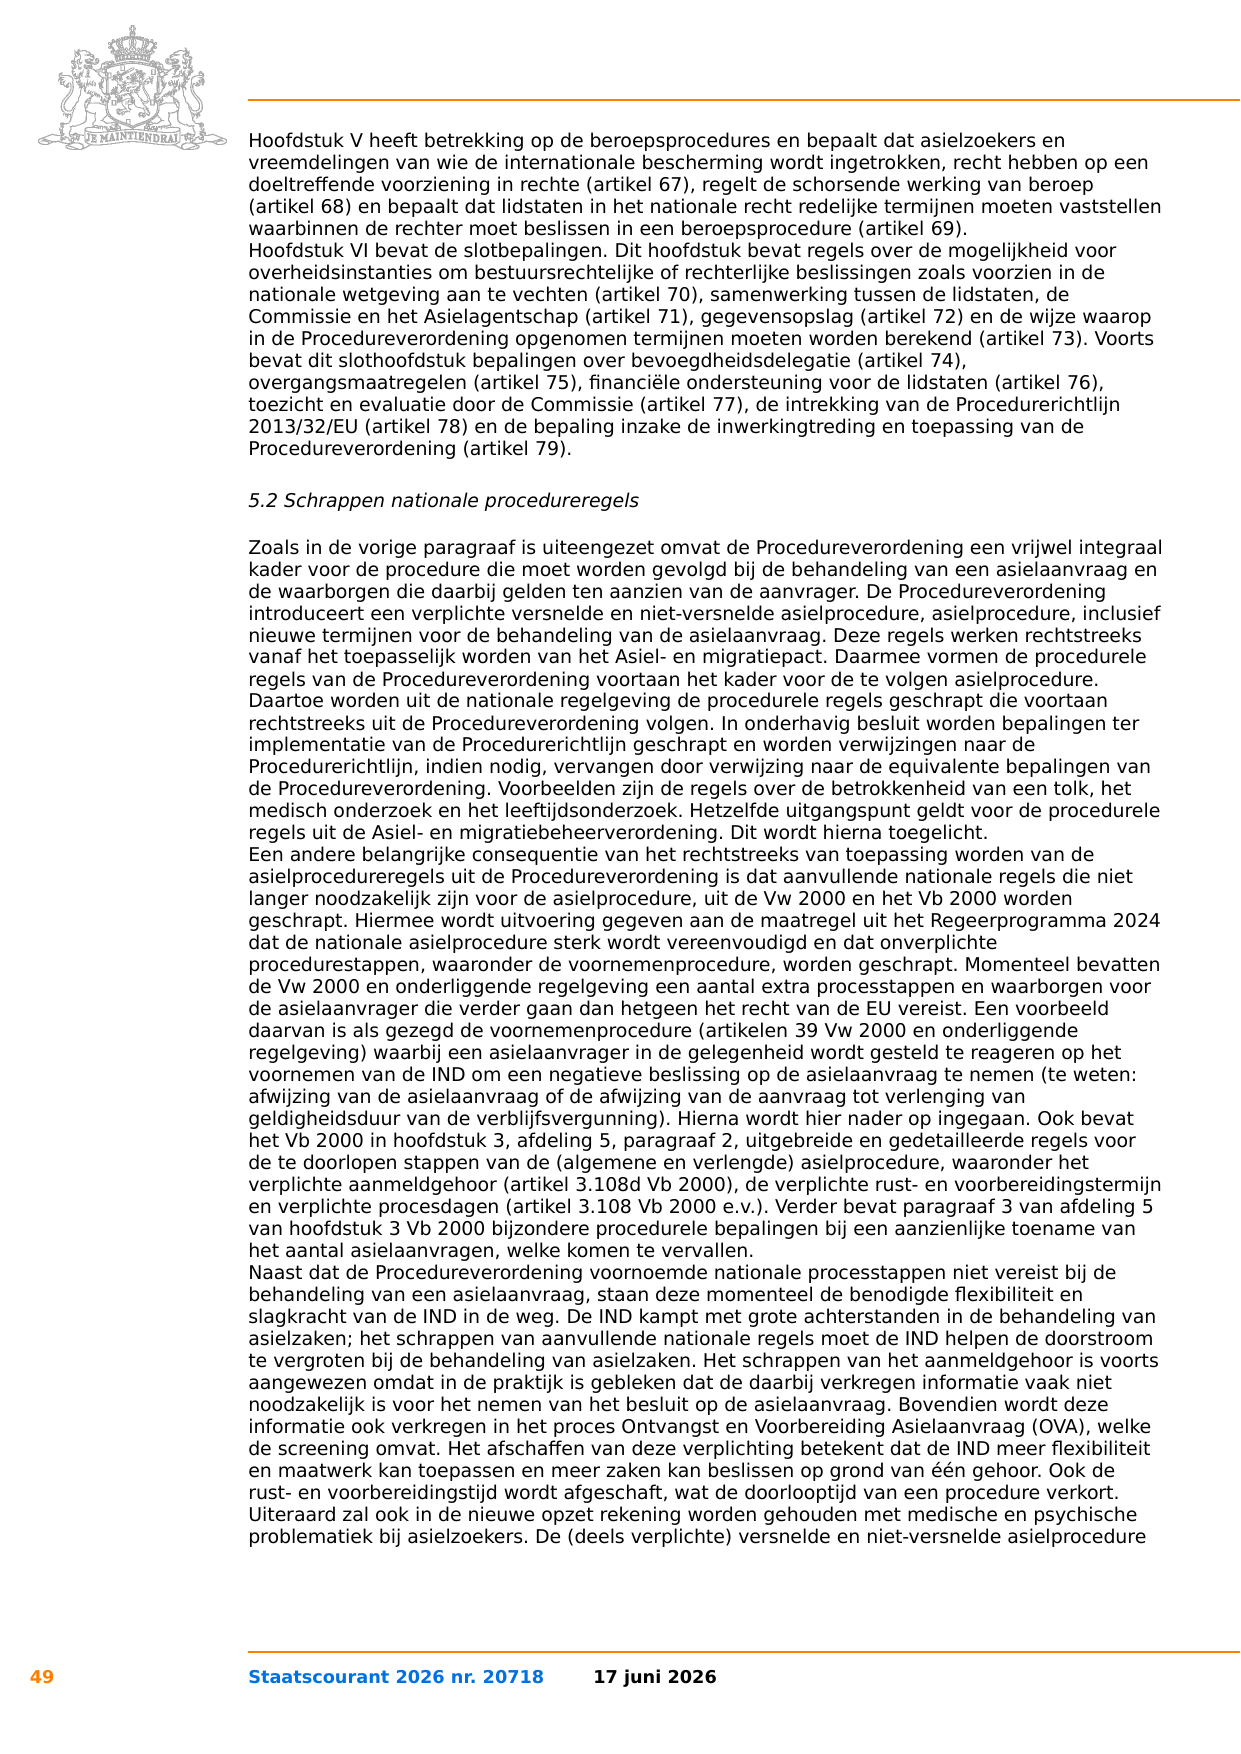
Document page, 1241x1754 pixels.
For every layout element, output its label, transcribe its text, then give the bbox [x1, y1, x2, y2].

text Hoofdstuk VI bevat de slotbepalingen. Dit hoofdstuk bevat regels over de mogelijkheid voor overheidsinstanties om bestuursrechtelijke of rechterlijke beslissingen zoals voorzien in de nationale wetgeving aan te vechten (artikel 70), samenwerking tussen de lidstaten, de Commissie en het Asielagentschap (artikel 71), gegevensopslag (artikel 72) en de wijze waarop in de Procedureverordening opgenomen termijnen moeten worden berekend (artikel 73). Voorts bevat dit slothoofdstuk bepalingen over bevoegdheidsdelegatie (artikel 74), overgangsmaatregelen (artikel 75), financiële ondersteuning voor de lidstaten (artikel 76), toezicht en evaluatie door de Commissie (artikel 77), de intrekking van de Procedurerichtlijn 2013/32/EU (artikel 78) en de bepaling inzake de inwerkingtreding en toepassing van de Procedureverordening (artikel 79). [248, 240, 1163, 459]
text Hoofdstuk V heeft betrekking op de beroepsprocedures en bepaalt dat asielzoekers en vreemdelingen van wie de internationale bescherming wordt ingetrokken, recht hebben op een doeltreffende voorziening in rechte (artikel 67), regelt de schorsende werking van beroep (artikel 68) en bepaalt dat lidstaten in het nationale recht redelijke termijnen moeten vaststellen waarbinnen de rechter moet beslissen in een beroepsprocedure (artikel 69). [248, 130, 1163, 240]
text Zoals in de vorige paragraaf is uiteengezet omvat de Procedureverordening een vrijwel integraal kader voor de procedure die moet worden gevolgd bij de behandeling van een asielaanvraag en de waarborgen die daarbij gelden ten aanzien van de aanvrager. De Procedureverordening introduceert een verplichte versnelde en niet-versnelde asielprocedure, asielprocedure, inclusief nieuwe termijnen voor de behandeling van de asielaanvraag. Deze regels werken rechtstreeks vanaf het toepasselijk worden van het Asiel- en migratiepact. Daarmee vormen de procedurele regels van de Procedureverordening voortaan het kader voor de te volgen asielprocedure. Daartoe worden uit de nationale regelgeving de procedurele regels geschrapt die voortaan rechtstreeks uit de Procedureverordening volgen. In onderhavig besluit worden bepalingen ter implementatie van de Procedurerichtlijn geschrapt en worden verwijzingen naar de Procedurerichtlijn, indien nodig, vervangen door verwijzing naar de equivalente bepalingen van de Procedureverordening. Voorbeelden zijn de regels over de betrokkenheid van een tolk, het medisch onderzoek en het leeftijdsonderzoek. Hetzelfde uitgangspunt geldt voor de procedurele regels uit de Asiel- en migratiebeheerverordening. Dit wordt hierna toegelicht. [248, 537, 1163, 844]
text Naast dat de Procedureverordening voornoemde nationale processtappen niet vereist bij de behandeling van een asielaanvraag, staan deze momenteel de benodigde flexibiliteit en slagkracht van de IND in de weg. De IND kampt met grote achterstanden in de behandeling van asielzaken; het schrappen van aanvullende nationale regels moet de IND helpen de doorstroom te vergroten bij de behandeling van asielzaken. Het schrappen van het aanmeldgehoor is voorts aangewezen omdat in de praktijk is gebleken dat de daarbij verkregen informatie vaak niet noodzakelijk is voor het nemen van het besluit op de asielaanvraag. Bovendien wordt deze informatie ook verkregen in het proces Ontvangst en Voorbereiding Asielaanvraag (OVA), welke de screening omvat. Het afschaffen van deze verplichting betekent dat de IND meer flexibiliteit en maatwerk kan toepassen en meer zaken kan beslissen op grond van één gehoor. Ook de rust- en voorbereidingstijd wordt afgeschaft, wat de doorlooptijd van een procedure verkort. Uiteraard zal ook in de nieuwe opzet rekening worden gehouden met medische en psychische problematiek bij asielzoekers. De (deels verplichte) versnelde en niet-versnelde asielprocedure [248, 1262, 1163, 1548]
text Een andere belangrijke consequentie van het rechtstreeks van toepassing worden van de asielprocedureregels uit de Procedureverordening is dat aanvullende nationale regels die niet langer noodzakelijk zijn voor de asielprocedure, uit de Vw 2000 en het Vb 2000 worden geschrapt. Hiermee wordt uitvoering gegeven aan de maatregel uit het Regeerprogramma 2024 dat de nationale asielprocedure sterk wordt vereenvoudigd en dat onverplichte procedurestappen, waaronder de voornemenprocedure, worden geschrapt. Momenteel bevatten de Vw 2000 en onderliggende regelgeving een aantal extra processtappen en waarborgen voor de asielaanvrager die verder gaan dan hetgeen het recht van de EU vereist. Een voorbeeld daarvan is als gezegd de voornemenprocedure (artikelen 39 Vw 2000 en onderliggende regelgeving) waarbij een asielaanvrager in de gelegenheid wordt gesteld te reageren op het voornemen van de IND om een negatieve beslissing op de asielaanvraag te nemen (te weten: afwijzing van de asielaanvraag of de afwijzing van de aanvraag tot verlenging van geldigheidsduur van de verblijfsvergunning). Hierna wordt hier nader op ingegaan. Ook bevat het Vb 2000 in hoofdstuk 3, afdeling 5, paragraaf 2, uitgebreide en gedetailleerde regels voor de te doorlopen stappen van de (algemene en verlengde) asielprocedure, waaronder het verplichte aanmeldgehoor (artikel 3.108d Vb 2000), de verplichte rust- en voorbereidingstermijn en verplichte procesdagen (artikel 3.108 Vb 2000 e.v.). Verder bevat paragraaf 3 van afdeling 5 van hoofdstuk 3 Vb 2000 bijzondere procedurele bepalingen bij een aanzienlijke toename van het aantal asielaanvragen, welke komen te vervallen. [248, 844, 1163, 1262]
subtitle 5.2 Schrappen nationale procedureregels [248, 489, 1163, 512]
picture [38, 25, 227, 150]
